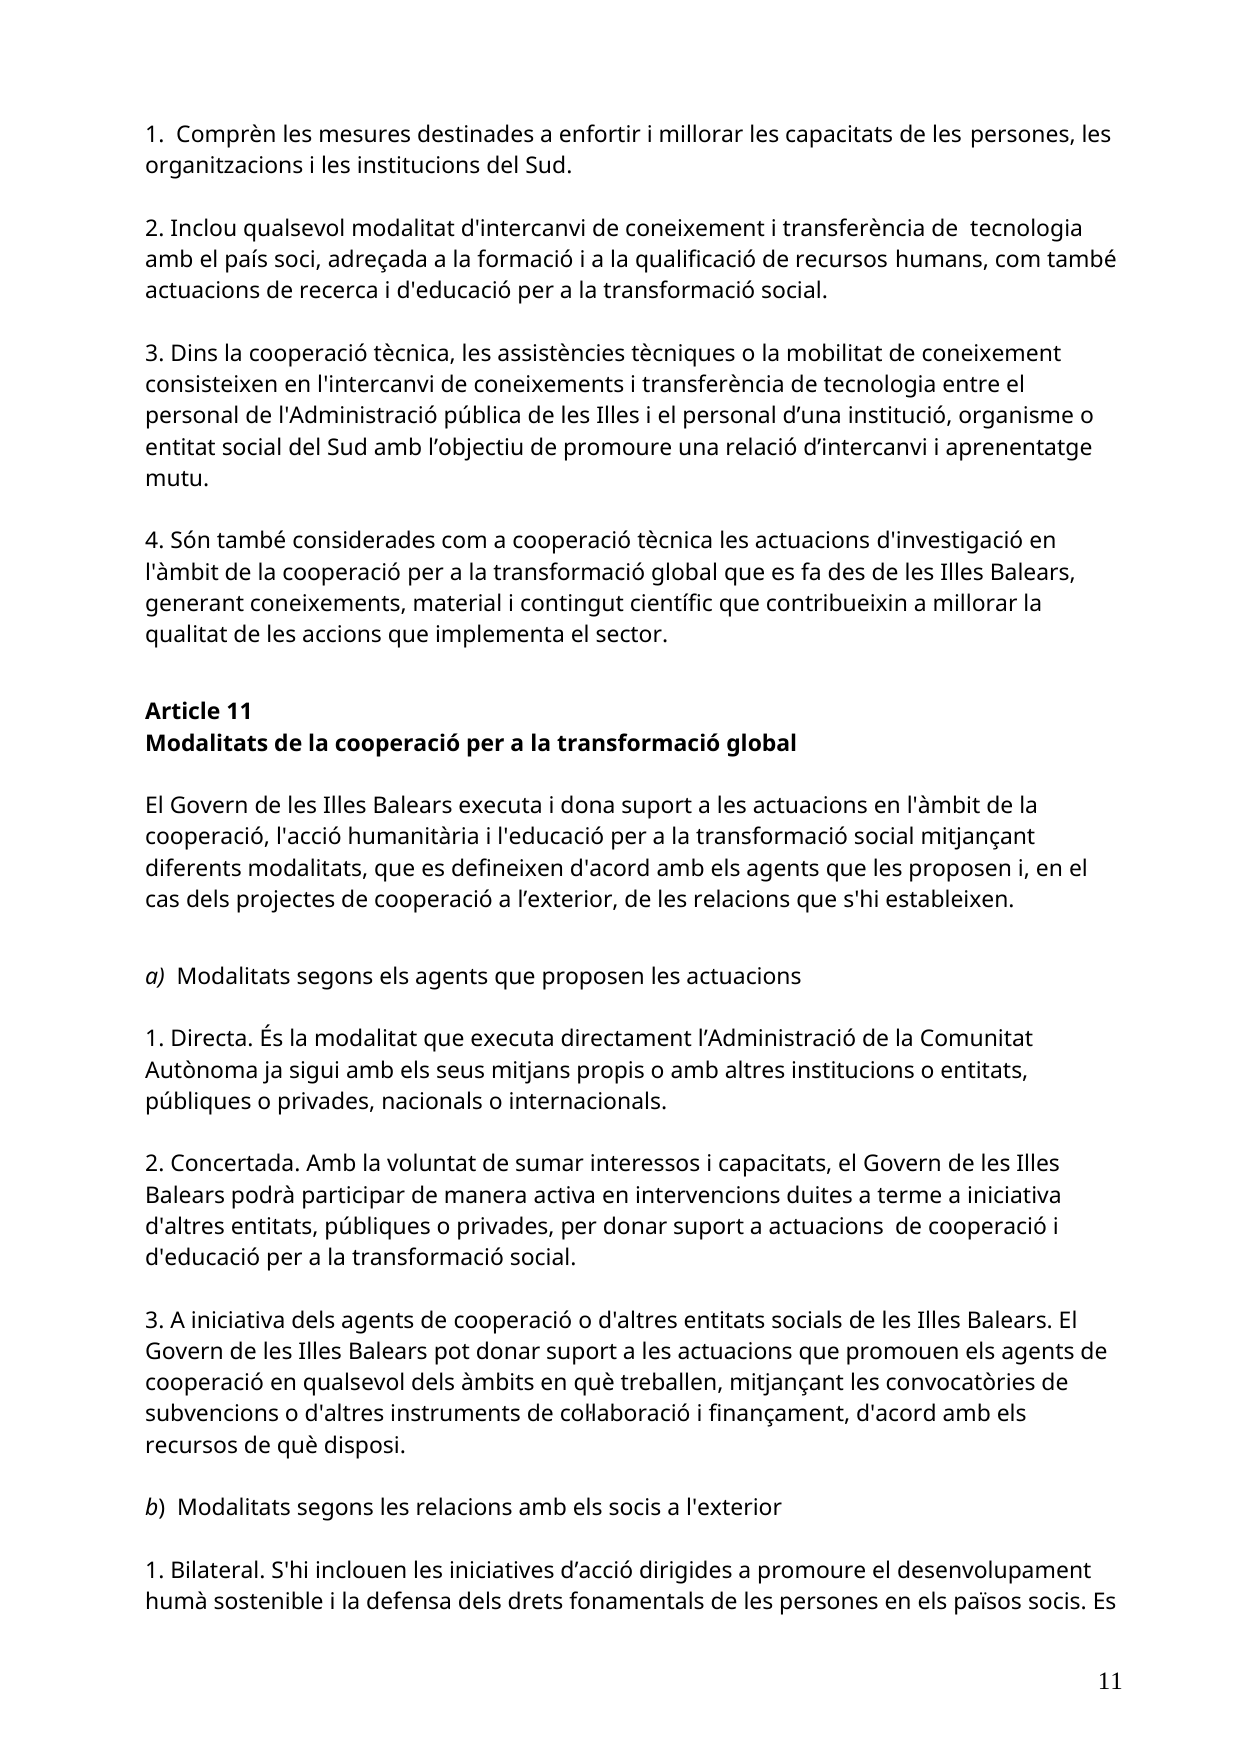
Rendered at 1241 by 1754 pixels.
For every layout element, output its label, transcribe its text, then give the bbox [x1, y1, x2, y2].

list b) Modalitats segons les relacions amb els socis a l'exterior [145, 1491, 1122, 1522]
list 4. Són també considerades com a cooperació tècnica les actuacions d'investigació en l'àmbit de la cooperació per a la transformació global que es fa des de les Illes Balears, generant coneixements, material i contingut científic que contribueixin a millorar la qualitat de les accions que implementa el sector. [145, 524, 1122, 649]
list 3. Dins la cooperació tècnica, les assistències tècniques o la mobilitat de coneixement consisteixen en l'intercanvi de coneixements i transferència de tecnologia entre el personal de l'Administració pública de les Illes i el personal d’una institució, organisme o entitat social del Sud amb l’objectiu de promoure una relació d’intercanvi i aprenentatge mutu. [145, 337, 1122, 493]
list 2. Concertada. Amb la voluntat de sumar interessos i capacitats, el Govern de les Illes Balears podrà participar de manera activa en intervencions duites a terme a iniciativa d'altres entitats, públiques o privades, per donar suport a actuacions de cooperació i d'educació per a la transformació social. [145, 1147, 1122, 1272]
list 3. A iniciativa dels agents de cooperació o d'altres entitats socials de les Illes Balears. El Govern de les Illes Balears pot donar suport a les actuacions que promouen els agents de cooperació en qualsevol dels àmbits en què treballen, mitjançant les convocatòries de subvencions o d'altres instruments de col·laboració i finançament, d'acord amb els recursos de què disposi. [145, 1303, 1122, 1460]
text El Govern de les Illes Balears executa i dona suport a les actuacions en l'àmbit de la cooperació, l'acció humanitària i l'educació per a la transformació social mitjançant diferents modalitats, que es defineixen d'acord amb els agents que les proposen i, en el cas dels projectes de cooperació a l’exterior, de les relacions que s'hi estableixen. [145, 789, 1122, 914]
text Article 11 [145, 695, 1122, 726]
list 1. Bilateral. S'hi inclouen les iniciatives d’acció dirigides a promoure el desenvolupament humà sostenible i la defensa dels drets fonamentals de les persones en els països socis. Es [145, 1553, 1122, 1616]
list 1. Directa. És la modalitat que executa directament l’Administració de la Comunitat Autònoma ja sigui amb els seus mitjans propis o amb altres institucions o entitats, públiques o privades, nacionals o internacionals. [145, 1022, 1122, 1116]
list a) Modalitats segons els agents que proposen les actuacions [145, 960, 1122, 991]
text Modalitats de la cooperació per a la transformació global [145, 726, 1122, 758]
list 2. Inclou qualsevol modalitat d'intercanvi de coneixement i transferència de tecnologia amb el país soci, adreçada a la formació i a la qualificació de recursos humans, com també actuacions de recerca i d'educació per a la transformació social. [145, 212, 1122, 306]
list 1. Comprèn les mesures destinades a enfortir i millorar les capacitats de les persones, les organitzacions i les institucions del Sud. [145, 118, 1122, 181]
